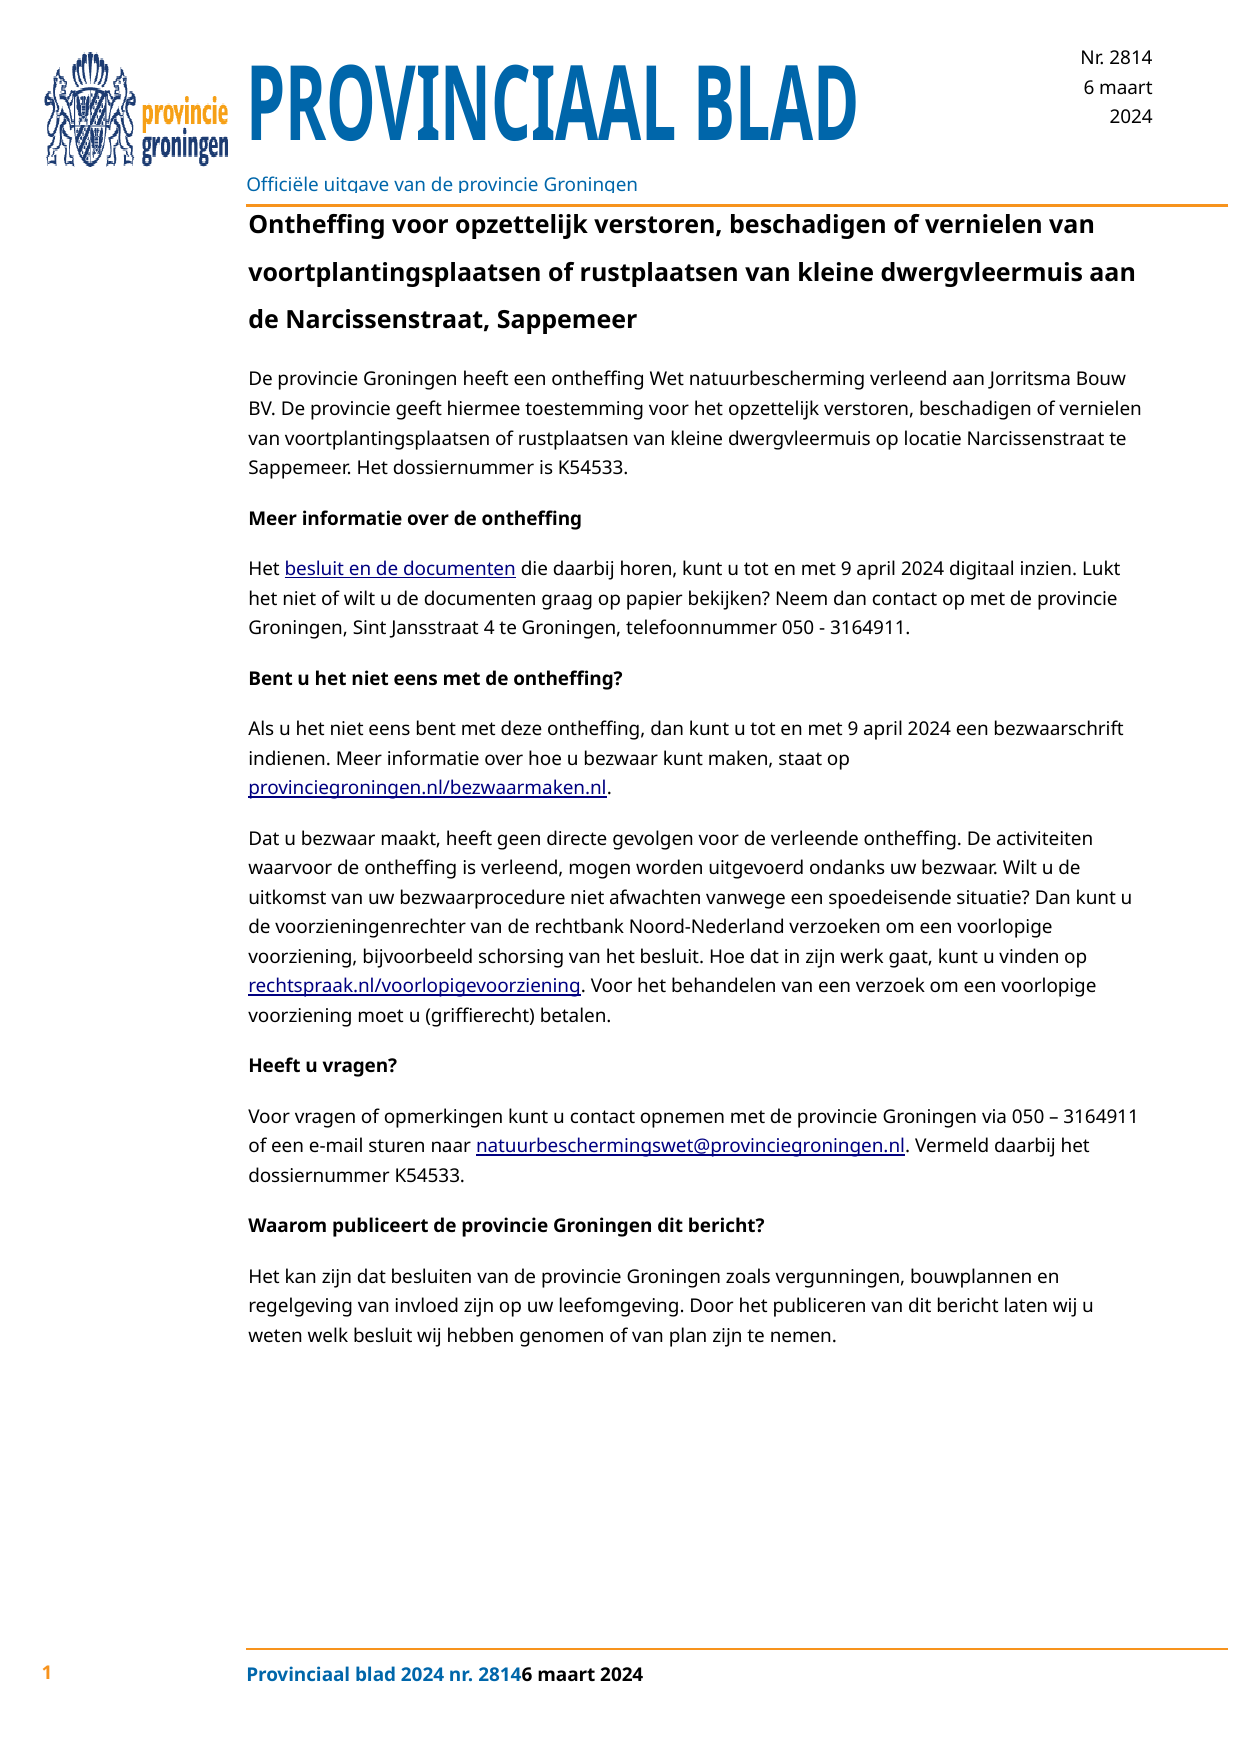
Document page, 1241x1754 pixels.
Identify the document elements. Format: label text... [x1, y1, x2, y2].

text Dat u bezwaar maakt, heeft geen directe gevolgen voor de verleende ontheffing. De activiteiten waarvoor de ontheffing is verleend, mogen worden uitgevoerd ondanks uw bezwaar. Wilt u de uitkomst van uw bezwaarprocedure niet afwachten vanwege een spoedeisende situatie? Dan kunt u de voorzieningenrechter van de rechtbank Noord-Nederland verzoeken om een voorlopige voorziening, bijvoorbeeld schorsing van het besluit. Hoe dat in zijn werk gaat, kunt u vinden op rechtspraak.nl/voorlopigevoorziening. Voor het behandelen van een verzoek om een voorlopige voorziening moet u (griffierecht) betalen. [248, 825, 1152, 1028]
picture [41, 47, 231, 172]
text Meer informatie over de ontheffing [248, 505, 1152, 530]
text Voor vragen of opmerkingen kunt u contact opnemen met de provincie Groningen via 050 – 3164911 of een e-mail sturen naar natuurbeschermingswet@provinciegroningen.nl. Vermeld daarbij het dossiernummer K54533. [248, 1103, 1152, 1188]
text Ontheffing voor opzettelijk verstoren, beschadigen of vernielen van voortplantingsplaatsen of rustplaatsen van kleine dwergvleermuis aan de Narcissenstraat, Sappemeer [248, 207, 1152, 336]
text Bent u het niet eens met de ontheffing? [248, 665, 1152, 690]
text Heeft u vragen? [248, 1053, 1152, 1078]
text Als u het niet eens bent met deze ontheffing, dan kunt u tot en met 9 april 2024 een bezwaarschrift indienen. Meer informatie over hoe u bezwaar kunt maken, staat op provinciegroningen.nl/bezwaarmaken.nl. [248, 715, 1152, 800]
text De provincie Groningen heeft een ontheffing Wet natuurbescherming verleend aan Jorritsma Bouw BV. De provincie geeft hiermee toestemming voor het opzettelijk verstoren, beschadigen of vernielen van voortplantingsplaatsen of rustplaatsen van kleine dwergvleermuis op locatie Narcissenstraat te Sappemeer. Het dossiernummer is K54533. [248, 366, 1152, 480]
text Het besluit en de documenten die daarbij horen, kunt u tot en met 9 april 2024 digitaal inzien. Lukt het niet of wilt u de documenten graag op papier bekijken? Neem dan contact op met de provincie Groningen, Sint Jansstraat 4 te Groningen, telefoonnummer 050 - 3164911. [248, 555, 1152, 640]
text Het kan zijn dat besluiten van de provincie Groningen zoals vergunningen, bouwplannen en regelgeving van invloed zijn op uw leefomgeving. Door het publiceren van dit bericht laten wij u weten welk besluit wij hebben genomen of van plan zijn te nemen. [248, 1263, 1152, 1348]
text Waarom publiceert de provincie Groningen dit bericht? [248, 1213, 1152, 1238]
